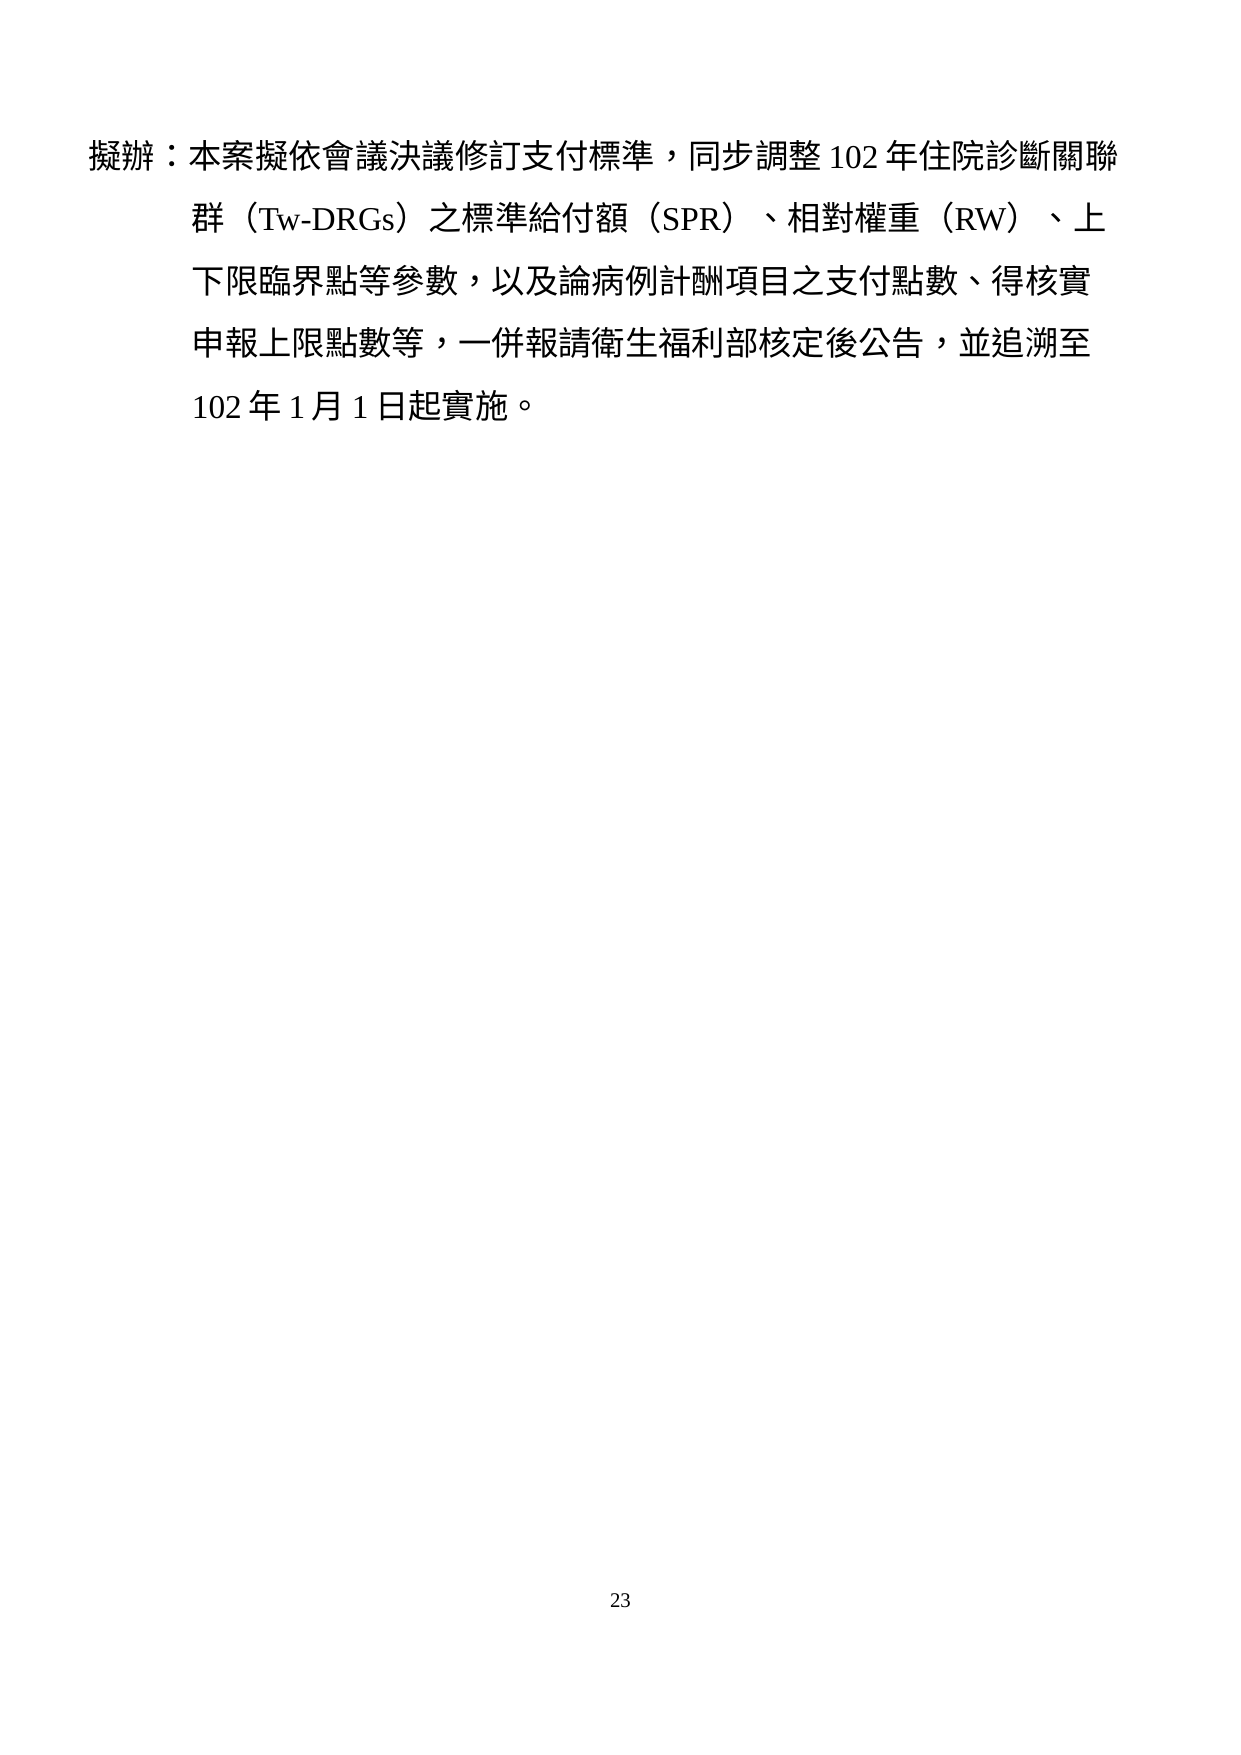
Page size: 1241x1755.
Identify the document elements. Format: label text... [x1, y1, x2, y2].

text 擬辦：本案擬依會議決議修訂支付標準，同步調整102年住院診斷關聯群（Tw-DRGs）之標準給付額（SPR）、相對權重（RW）、上下限臨界點等參數，以及論病例計酬項目之支付點數、得核實申報上限點數等，一併報請衛生福利部核定後公告，並追溯至102年1月1日起實施。 [88, 118, 1122, 431]
